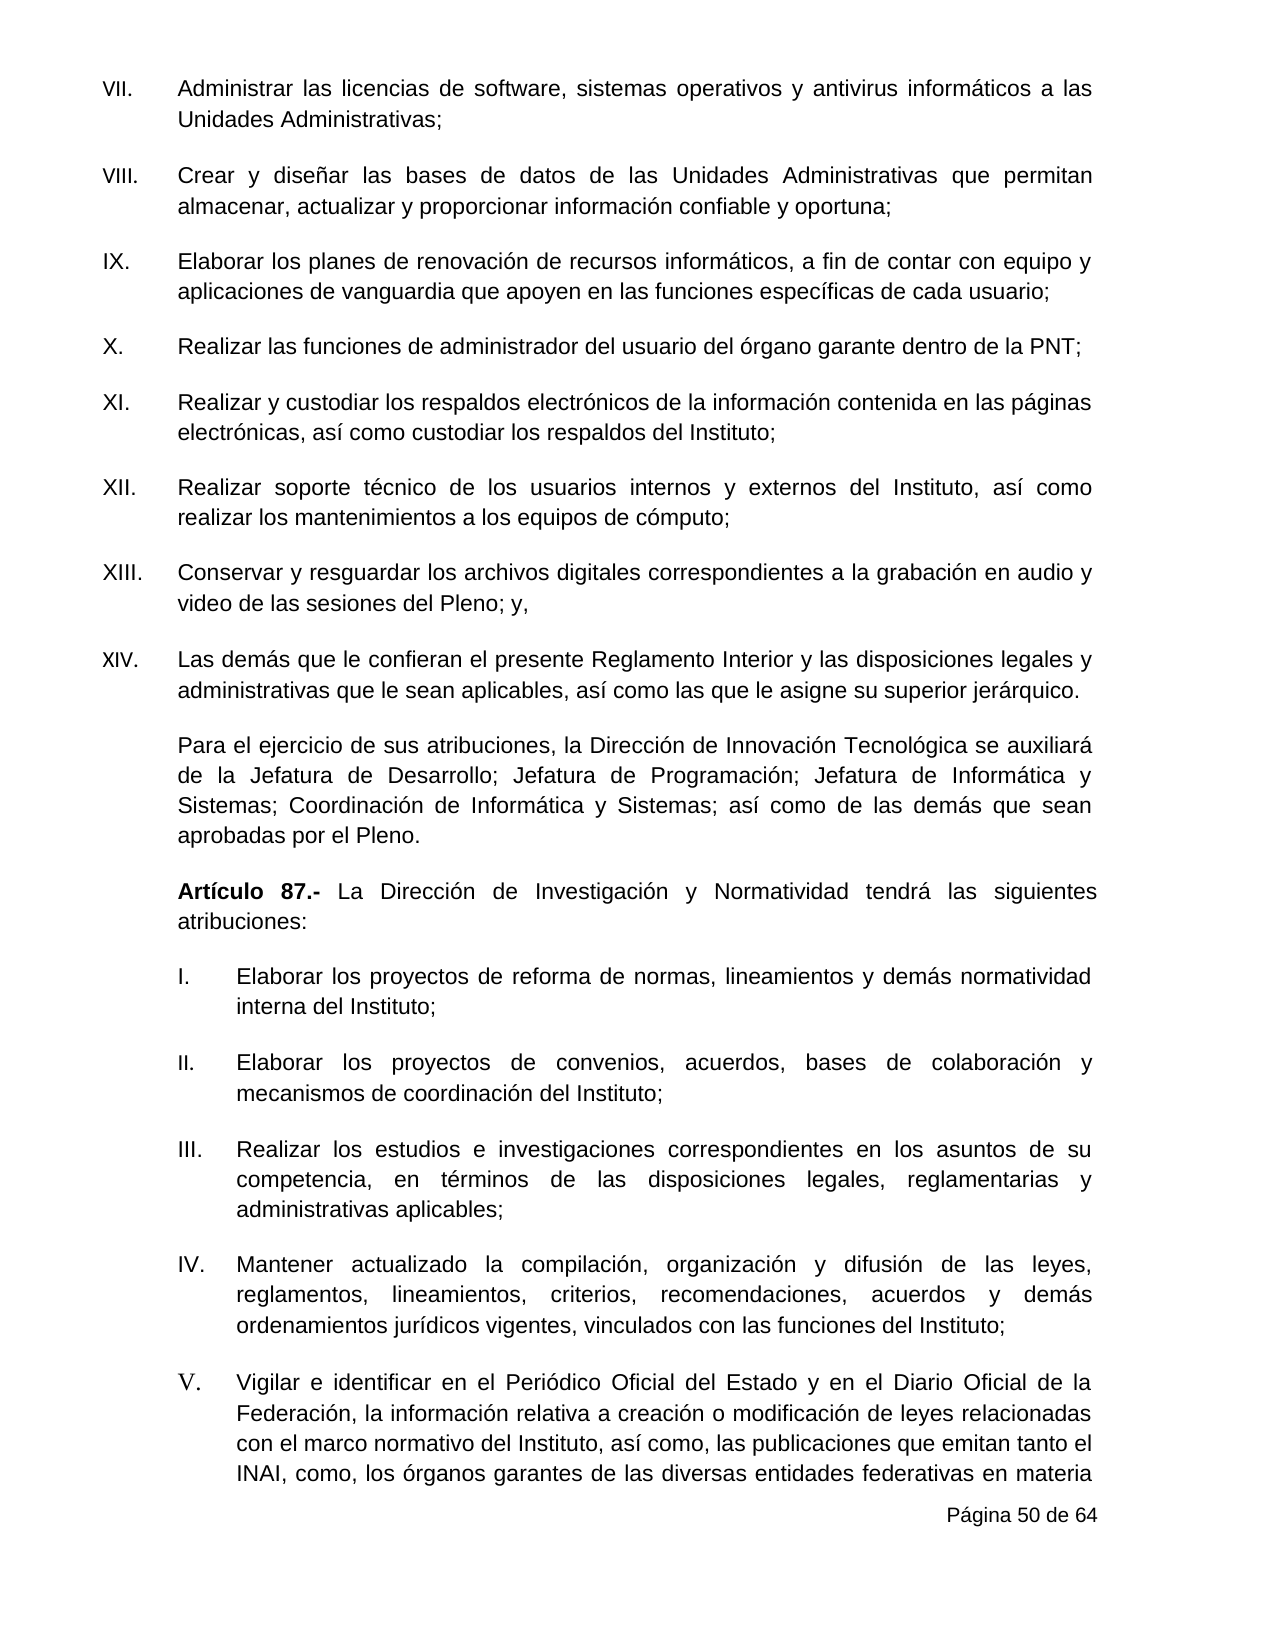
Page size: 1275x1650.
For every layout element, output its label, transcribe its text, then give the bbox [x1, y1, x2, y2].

text Artículo 87.- La Dirección de Investigación y Normatividad tendrá las siguientes atribuciones: [177, 878, 1098, 934]
list Elaborar los proyectos de convenios, acuerdos, bases de colaboración y mecanismos de coordinación del Instituto; [177, 1048, 1093, 1107]
list Vigilar e identificar en el Periódico Oficial del Estado y en el Diario Oficial de la Federación, la información relativa a creación o modificación de leyes relacionadas con el marco normativo del Instituto, así como, las publicaciones que emitan tanto el INAI, como, los órganos garantes de las diversas entidades federativas en materia [177, 1367, 1093, 1486]
list Crear y diseñar las bases de datos de las Unidades Administrativas que permitan almacenar, actualizar y proporcionar información confiable y oportuna; [102, 161, 1093, 219]
list Mantener actualizado la compilación, organización y difusión de las leyes, reglamentos, lineamientos, criterios, recomendaciones, acuerdos y demás ordenamientos jurídicos vigentes, vinculados con las funciones del Instituto; [177, 1251, 1093, 1338]
list Realizar y custodiar los respaldos electrónicos de la información contenida en las páginas electrónicas, así como custodiar los respaldos del Instituto; [102, 388, 1093, 445]
list Administrar las licencias de software, sistemas operativos y antivirus informáticos a las Unidades Administrativas; [102, 74, 1093, 132]
list Realizar soporte técnico de los usuarios internos y externos del Instituto, así como realizar los mantenimientos a los equipos de cómputo; [102, 474, 1093, 531]
list Realizar los estudios e investigaciones correspondientes en los asuntos de su competencia, en términos de las disposiciones legales, reglamentarias y administrativas aplicables; [177, 1136, 1093, 1222]
list Elaborar los proyectos de reforma de normas, lineamientos y demás normatividad interna del Instituto; [177, 963, 1093, 1020]
list Realizar las funciones de administrador del usuario del órgano garante dentro de la PNT; [102, 333, 1093, 360]
list Las demás que le confieran el presente Reglamento Interior y las disposiciones legales y administrativas que le sean aplicables, así como las que le asigne su superior jerárquico. [102, 645, 1093, 703]
list Conservar y resguardar los archivos digitales correspondientes a la grabación en audio y video de las sesiones del Pleno; y, [102, 559, 1093, 616]
text Para el ejercicio de sus atribuciones, la Dirección de Innovación Tecnológica se auxiliará de la Jefatura de Desarrollo; Jefatura de Programación; Jefatura de Informática y Sistemas; Coordinación de Informática y Sistemas; así como de las demás que sean aprobadas por el Pleno. [177, 732, 1093, 849]
list Elaborar los planes de renovación de recursos informáticos, a fin de contar con equipo y aplicaciones de vanguardia que apoyen en las funciones específicas de cada usuario; [102, 248, 1093, 304]
